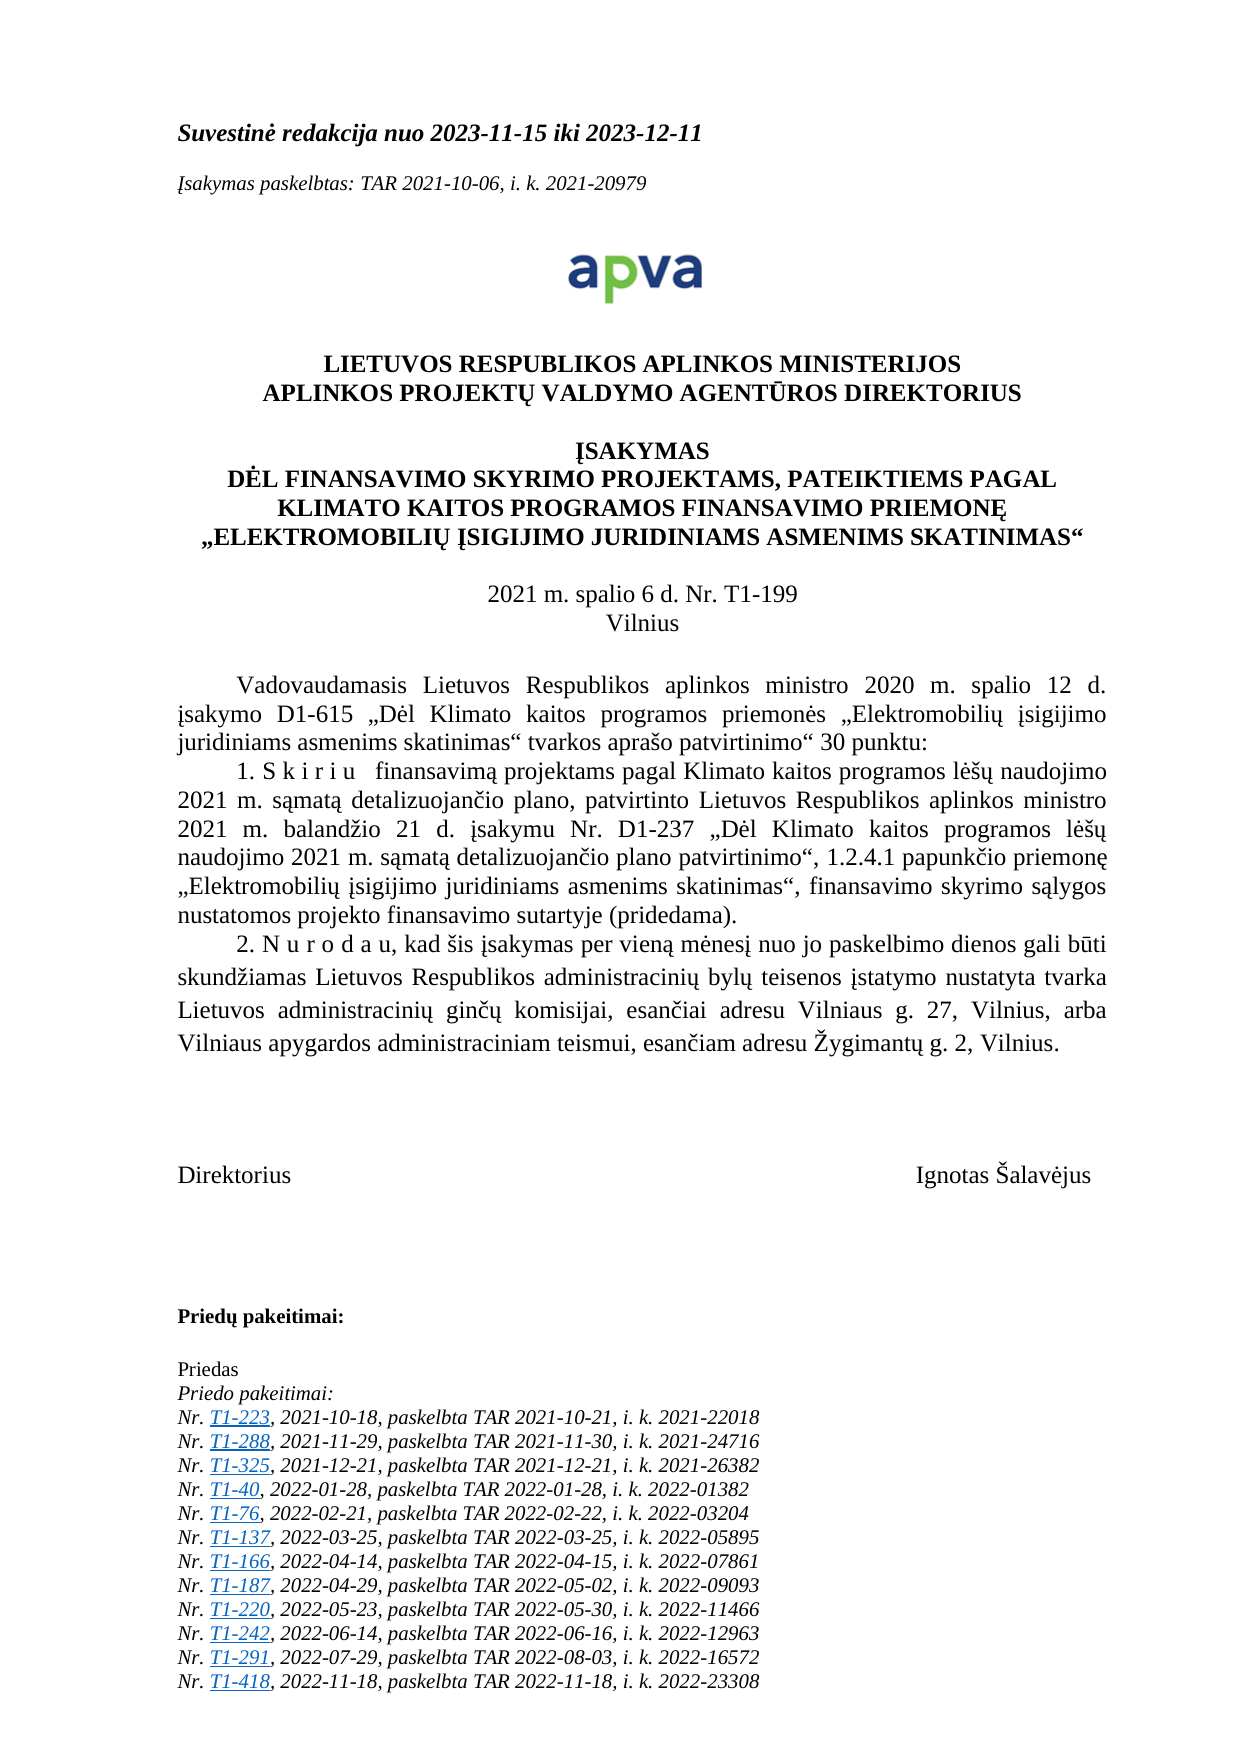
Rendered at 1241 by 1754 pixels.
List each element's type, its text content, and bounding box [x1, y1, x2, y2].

text Priedas [177, 1356, 1107, 1381]
text 2. N u r o d a u, kad šis įsakymas per vieną mėnesį nuo jo paskelbimo dienos gali būti skundžiamas Lietuvos Respublikos administracinių bylų teisenos įstatymo nustatyta tvarka Lietuvos administracinių ginčų komisijai, esančiai adresu Vilniaus g. 27, Vilnius, arba Vilniaus apygardos administraciniam teismui, esančiam adresu Žygimantų g. 2, Vilnius. [177, 929, 1107, 1057]
text DĖL FINANSAVIMO SKYRIMO PROJEKTAMS, PATEIKTIEMS PAGAL KLIMATO KAITOS PROGRAMOS FINANSAVIMO PRIEMONĘ „ELEKTROMOBILIŲ ĮSIGIJIMO JURIDINIAMS ASMENIMS SKATINIMAS“ [177, 464, 1107, 551]
text Direktorius Ignotas Šalavėjus [177, 1160, 1107, 1189]
text Įsakymas paskelbtas: TAR 2021-10-06, i. k. 2021-20979 [177, 171, 1107, 195]
text Nr. T1-166, 2022-04-14, paskelbta TAR 2022-04-15, i. k. 2022-07861 [177, 1549, 1107, 1573]
text Priedų pakeitimai: [177, 1304, 1107, 1328]
text Suvestinė redakcija nuo 2023-11-15 iki 2023-12-11 [177, 118, 1107, 147]
text Nr. T1-187, 2022-04-29, paskelbta TAR 2022-05-02, i. k. 2022-09093 [177, 1573, 1107, 1597]
text Vadovaudamasis Lietuvos Respublikos aplinkos ministro 2020 m. spalio 12 d. įsakymo D1-615 „Dėl Klimato kaitos programos priemonės „Elektromobilių įsigijimo juridiniams asmenims skatinimas“ tvarkos aprašo patvirtinimo“ 30 punktu: [177, 670, 1107, 756]
text Nr. T1-40, 2022-01-28, paskelbta TAR 2022-01-28, i. k. 2022-01382 [177, 1477, 1107, 1501]
text Nr. T1-288, 2021-11-29, paskelbta TAR 2021-11-30, i. k. 2021-24716 [177, 1429, 1107, 1453]
text Nr. T1-291, 2022-07-29, paskelbta TAR 2022-08-03, i. k. 2022-16572 [177, 1645, 1107, 1669]
text 2021 m. spalio 6 d. Nr. T1-199 [177, 579, 1107, 608]
text Priedo pakeitimai: [177, 1381, 1107, 1404]
text Nr. T1-242, 2022-06-14, paskelbta TAR 2022-06-16, i. k. 2022-12963 [177, 1621, 1107, 1645]
text APLINKOS PROJEKTŲ VALDYMO AGENTŪROS DIREKTORIUS [177, 378, 1107, 407]
text Įsakymas [177, 436, 1107, 464]
text Vilnius [177, 608, 1107, 637]
text Nr. T1-76, 2022-02-21, paskelbta TAR 2022-02-22, i. k. 2022-03204 [177, 1501, 1107, 1525]
text LIETUVOS RESPUBLIKOS APLINKOS MINISTERIJOS [177, 349, 1107, 378]
text Nr. T1-220, 2022-05-23, paskelbta TAR 2022-05-30, i. k. 2022-11466 [177, 1597, 1107, 1621]
text Nr. T1-223, 2021-10-18, paskelbta TAR 2021-10-21, i. k. 2021-22018 [177, 1404, 1107, 1429]
text Nr. T1-325, 2021-12-21, paskelbta TAR 2021-12-21, i. k. 2021-26382 [177, 1453, 1107, 1477]
text Nr. T1-137, 2022-03-25, paskelbta TAR 2022-03-25, i. k. 2022-05895 [177, 1525, 1107, 1549]
text Nr. T1-418, 2022-11-18, paskelbta TAR 2022-11-18, i. k. 2022-23308 [177, 1669, 1107, 1693]
text 1. Skiriu finansavimą projektams pagal Klimato kaitos programos lėšų naudojimo 2021 m. sąmatą detalizuojančio plano, patvirtinto Lietuvos Respublikos aplinkos ministro 2021 m. balandžio 21 d. įsakymu Nr. D1-237 „Dėl Klimato kaitos programos lėšų naudojimo 2021 m. sąmatą detalizuojančio plano patvirtinimo“, 1.2.4.1 papunkčio priemonę „Elektromobilių įsigijimo juridiniams asmenims skatinimas“, finansavimo skyrimo sąlygos nustatomos projekto finansavimo sutartyje (pridedama). [177, 756, 1107, 929]
